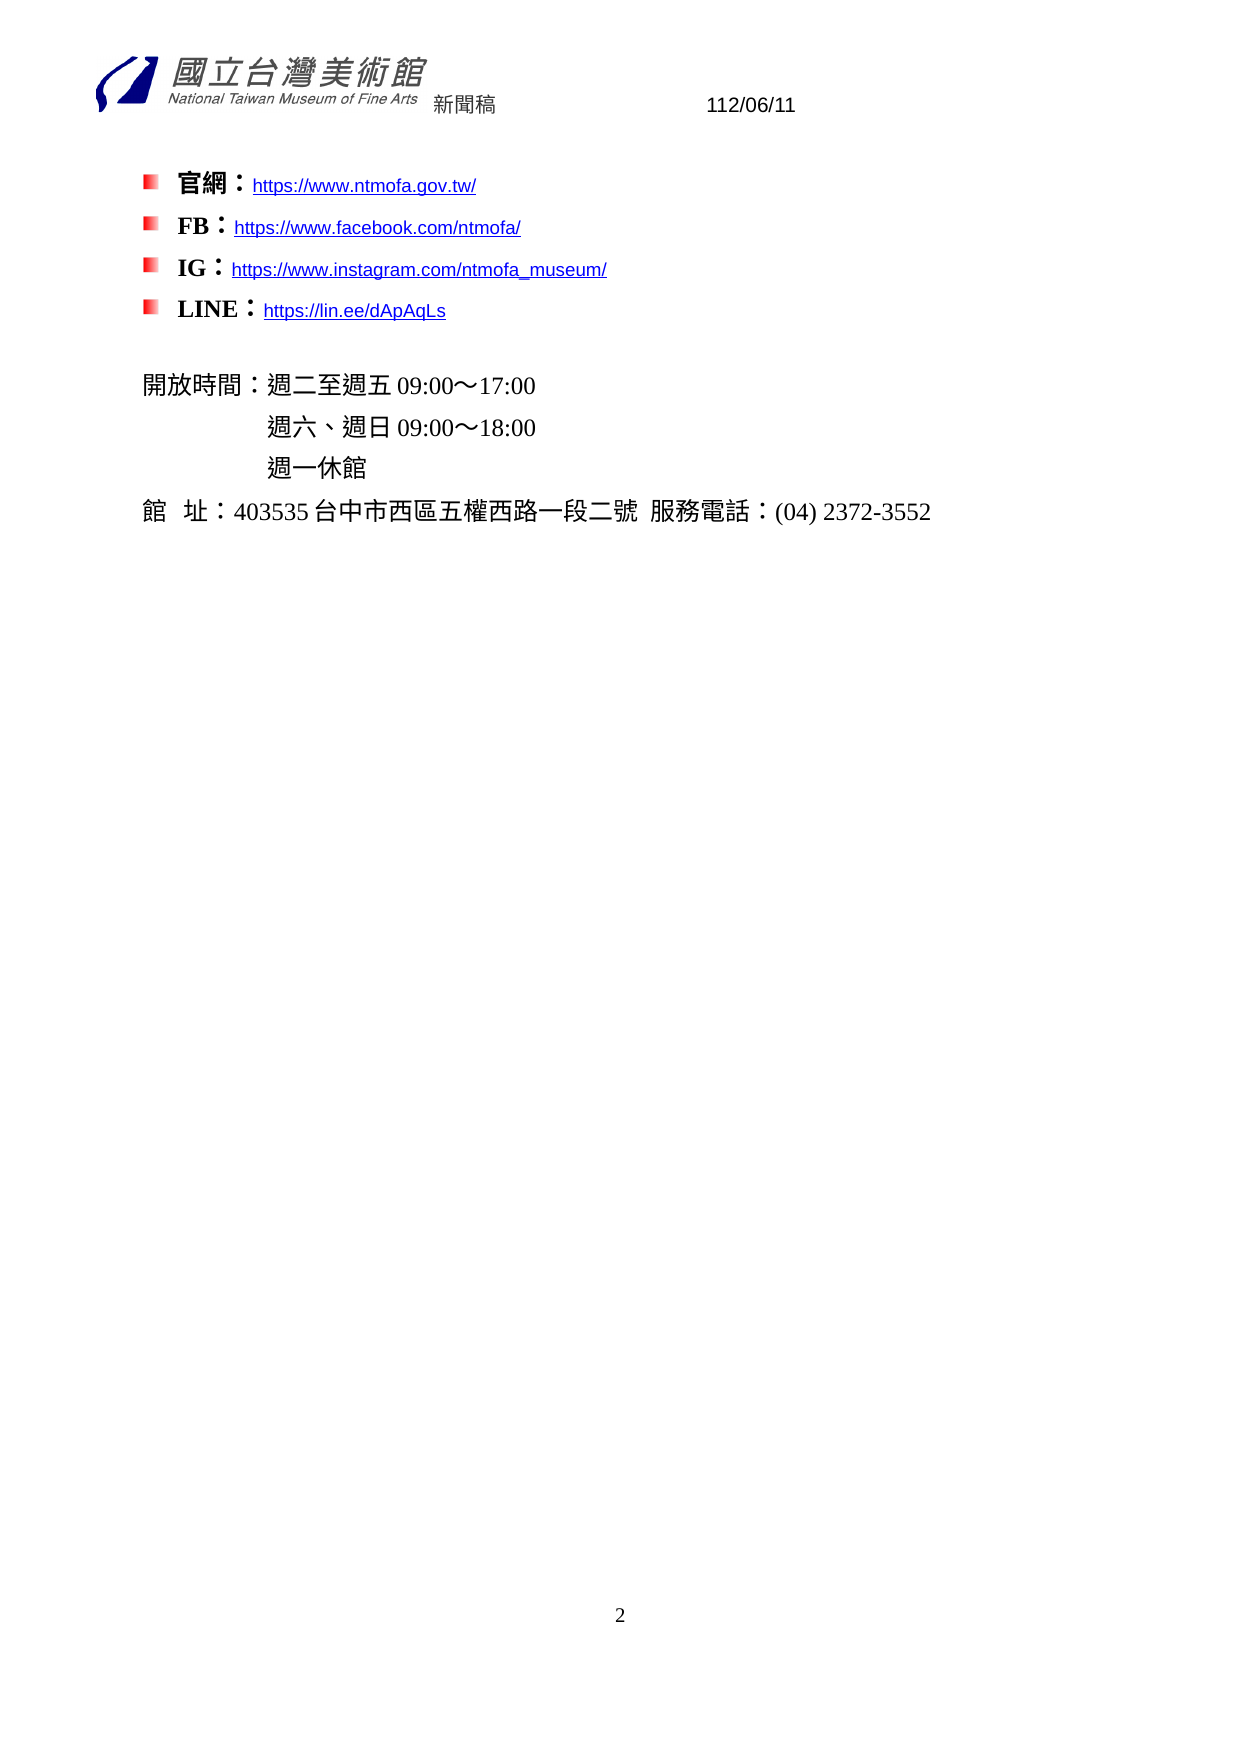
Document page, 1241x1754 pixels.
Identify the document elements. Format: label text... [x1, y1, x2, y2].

text 週一休館 [142, 449, 1098, 485]
picture [96, 56, 429, 113]
list LINE：https://lin.ee/dApAqLs [142, 289, 1098, 325]
text 開放時間：週二至週五09:00～17:00 [142, 365, 1098, 402]
text 週六、週日09:00～18:00 [142, 407, 1098, 443]
list FB：https://www.facebook.com/ntmofa/ [142, 205, 1098, 242]
text 館 址：403535台中市西區五權西路一段二號 服務電話：(04) 2372-3552 [142, 490, 1098, 528]
picture [142, 256, 160, 274]
list IG：https://www.instagram.com/ntmofa_museum/ [142, 247, 1098, 283]
picture [142, 215, 160, 232]
picture [142, 173, 160, 191]
list 官網：https://www.ntmofa.gov.tw/ [142, 164, 1098, 200]
picture [142, 298, 160, 316]
